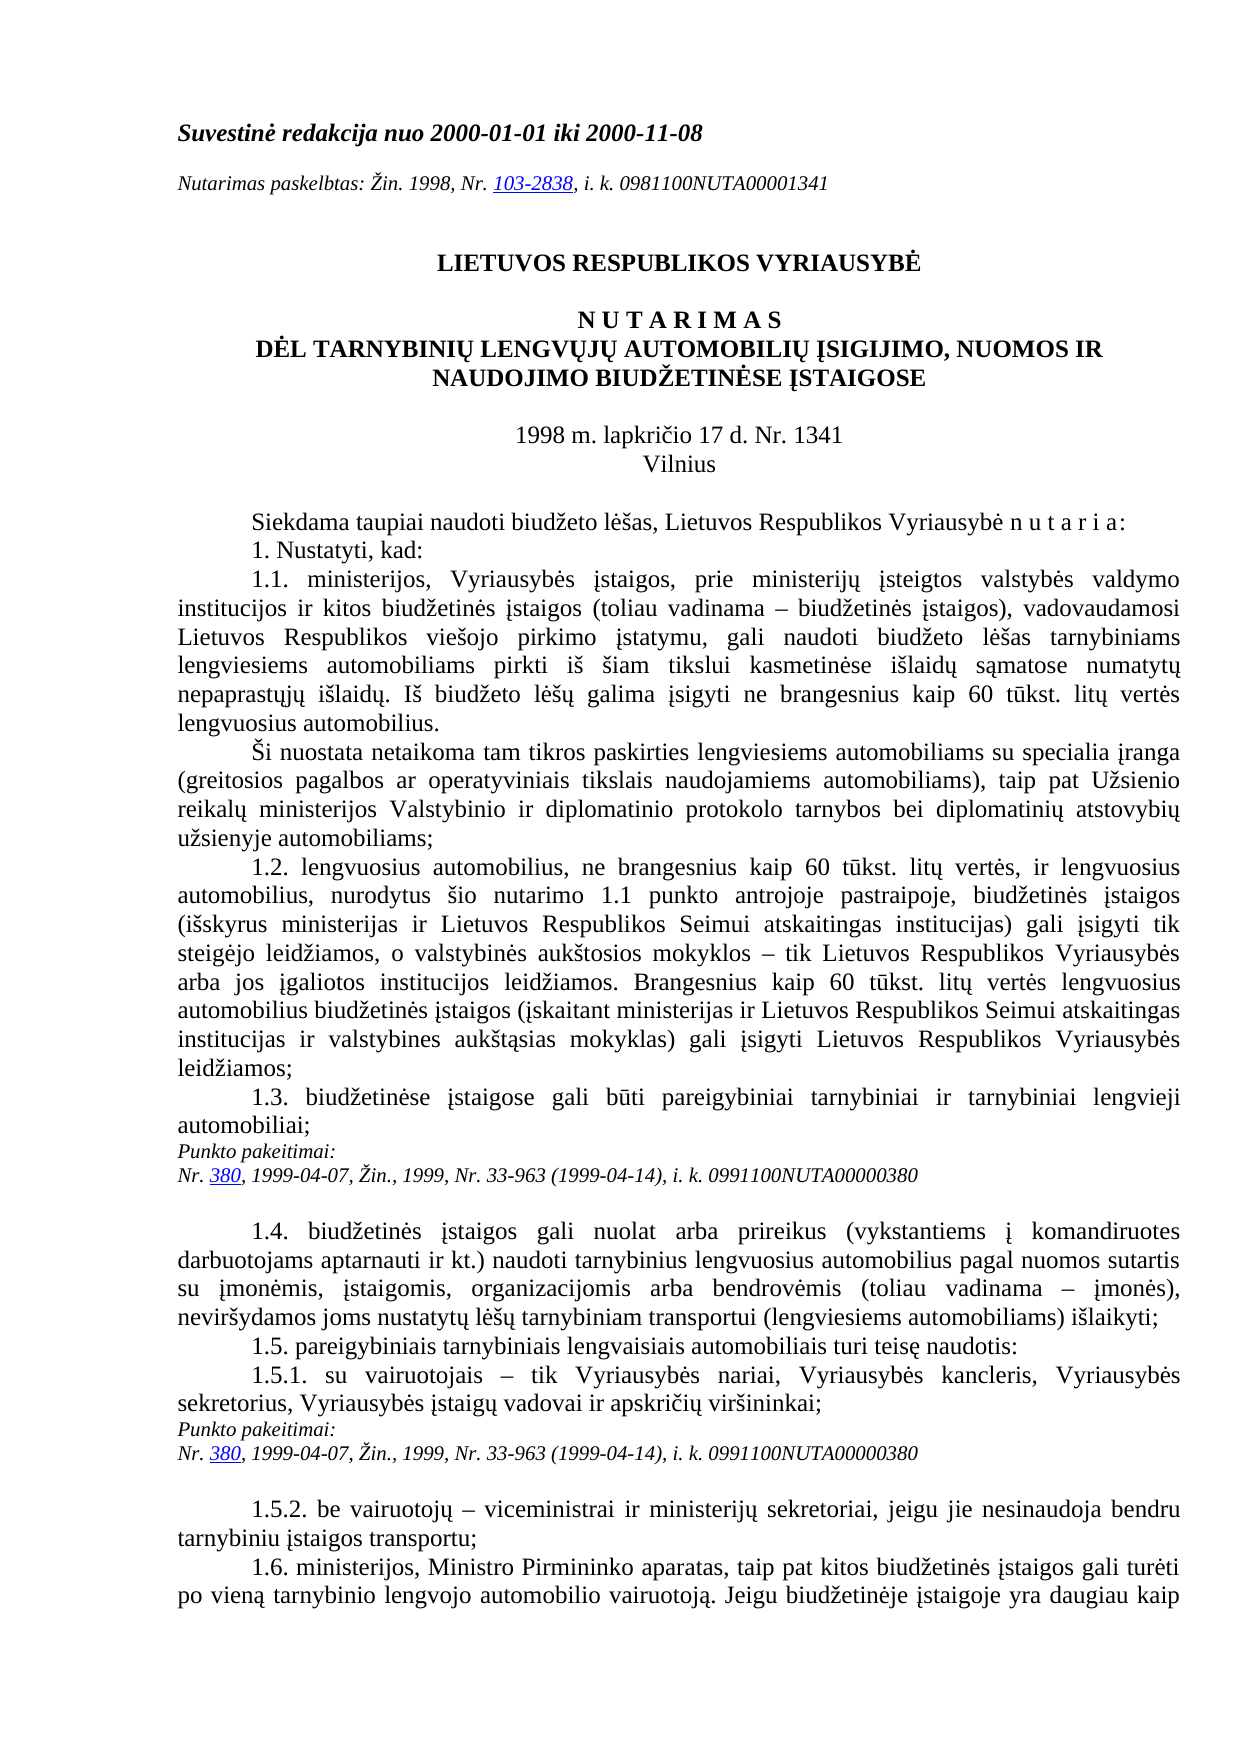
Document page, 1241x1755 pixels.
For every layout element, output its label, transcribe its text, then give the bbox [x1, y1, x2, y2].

text 1.3. biudžetinėse įstaigose gali būti pareigybiniai tarnybiniai ir tarnybiniai lengvieji automobiliai; [177, 1082, 1181, 1139]
text 1.4. biudžetinės įstaigos gali nuolat arba prireikus (vykstantiems į komandiruotes darbuotojams aptarnauti ir kt.) naudoti tarnybinius lengvuosius automobilius pagal nuomos sutartis su įmonėmis, įstaigomis, organizacijomis arba bendrovėmis (toliau vadinama – įmonės), neviršydamos joms nustatytų lėšų tarnybiniam transportui (lengviesiems automobiliams) išlaikyti; [177, 1216, 1181, 1331]
text 1.1. ministerijos, Vyriausybės įstaigos, prie ministerijų įsteigtos valstybės valdymo institucijos ir kitos biudžetinės įstaigos (toliau vadinama – biudžetinės įstaigos), vadovaudamosi Lietuvos Respublikos viešojo pirkimo įstatymu, gali naudoti biudžeto lėšas tarnybiniams lengviesiems automobiliams pirkti iš šiam tikslui kasmetinėse išlaidų sąmatose numatytų nepaprastųjų išlaidų. Iš biudžeto lėšų galima įsigyti ne brangesnius kaip 60 tūkst. litų vertės lengvuosius automobilius. [177, 564, 1181, 737]
text 1.5.2. be vairuotojų – viceministrai ir ministerijų sekretoriai, jeigu jie nesinaudoja bendru tarnybiniu įstaigos transportu; [177, 1494, 1181, 1552]
text 1.6. ministerijos, Ministro Pirmininko aparatas, taip pat kitos biudžetinės įstaigos gali turėti po vieną tarnybinio lengvojo automobilio vairuotoją. Jeigu biudžetinėje įstaigoje yra daugiau kaip [177, 1552, 1181, 1609]
text Punkto pakeitimai: [177, 1139, 1181, 1163]
text Siekdama taupiai naudoti biudžeto lėšas, Lietuvos Respublikos Vyriausybė nutaria: [177, 507, 1181, 535]
text LIETUVOS RESPUBLIKOS VYRIAUSYBĖ [177, 248, 1181, 277]
text 1.2. lengvuosius automobilius, ne brangesnius kaip 60 tūkst. litų vertės, ir lengvuosius automobilius, nurodytus šio nutarimo 1.1 punkto antrojoje pastraipoje, biudžetinės įstaigos (išskyrus ministerijas ir Lietuvos Respublikos Seimui atskaitingas institucijas) gali įsigyti tik steigėjo leidžiamos, o valstybinės aukštosios mokyklos – tik Lietuvos Respublikos Vyriausybės arba jos įgaliotos institucijos leidžiamos. Brangesnius kaip 60 tūkst. litų vertės lengvuosius automobilius biudžetinės įstaigos (įskaitant ministerijas ir Lietuvos Respublikos Seimui atskaitingas institucijas ir valstybines aukštąsias mokyklas) gali įsigyti Lietuvos Respublikos Vyriausybės leidžiamos; [177, 852, 1181, 1082]
text Nr. 380, 1999-04-07, Žin., 1999, Nr. 33-963 (1999-04-14), i. k. 0991100NUTA00000380 [177, 1163, 1181, 1187]
text 1.5.1. su vairuotojais – tik Vyriausybės nariai, Vyriausybės kancleris, Vyriausybės sekretorius, Vyriausybės įstaigų vadovai ir apskričių viršininkai; [177, 1360, 1181, 1417]
text DĖL TARNYBINIŲ LENGVŲJŲ AUTOMOBILIŲ ĮSIGIJIMO, NUOMOS IR NAUDOJIMO BIUDŽETINĖSE ĮSTAIGOSE [177, 334, 1181, 392]
text 1.5. pareigybiniais tarnybiniais lengvaisiais automobiliais turi teisę naudotis: [177, 1331, 1181, 1360]
text Nr. 380, 1999-04-07, Žin., 1999, Nr. 33-963 (1999-04-14), i. k. 0991100NUTA00000380 [177, 1441, 1181, 1465]
text Vilnius [177, 449, 1181, 478]
text Nutarimas paskelbtas: Žin. 1998, Nr. 103-2838, i. k. 0981100NUTA00001341 [177, 171, 1181, 195]
text N U T A R I M A S [177, 305, 1181, 334]
text 1998 m. lapkričio 17 d. Nr. 1341 [177, 420, 1181, 449]
text Punkto pakeitimai: [177, 1417, 1181, 1441]
text 1. Nustatyti, kad: [177, 535, 1181, 564]
text Suvestinė redakcija nuo 2000-01-01 iki 2000-11-08 [177, 118, 1181, 147]
text Ši nuostata netaikoma tam tikros paskirties lengviesiems automobiliams su specialia įranga (greitosios pagalbos ar operatyviniais tikslais naudojamiems automobiliams), taip pat Užsienio reikalų ministerijos Valstybinio ir diplomatinio protokolo tarnybos bei diplomatinių atstovybių užsienyje automobiliams; [177, 737, 1181, 852]
